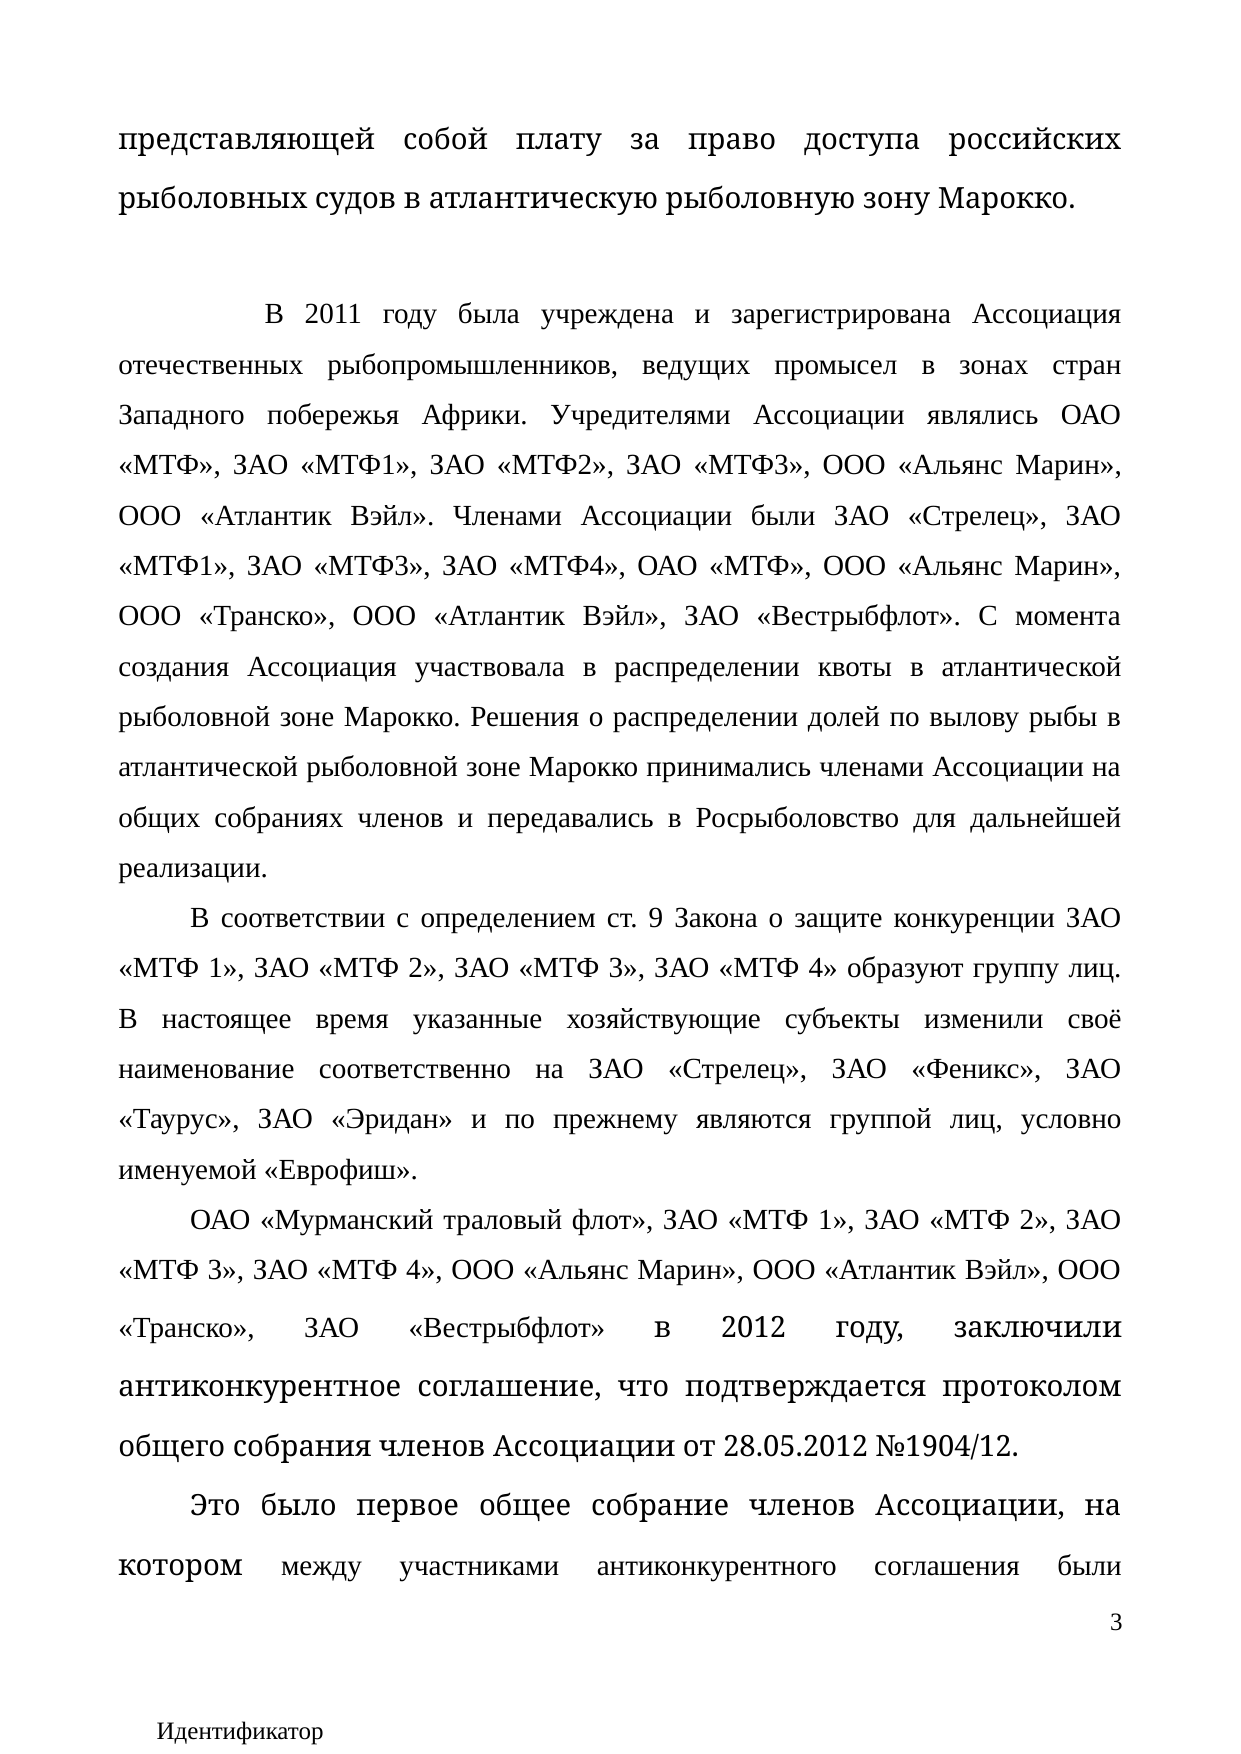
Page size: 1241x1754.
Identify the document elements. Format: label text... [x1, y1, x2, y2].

text Это было первое общее собрание членов Ассоциации, на котором между участниками антиконкурентного соглашения были [118, 1484, 1122, 1583]
text представляющей собой плату за право доступа российских рыболовных судов в атлантическую рыболовную зону Марокко. [118, 118, 1122, 217]
text В соответствии с определением ст. 9 Закона о защите конкуренции ЗАО «МТФ 1», ЗАО «МТФ 2», ЗАО «МТФ 3», ЗАО «МТФ 4» образуют группу лиц. В настоящее время указанные хозяйствующие субъекты изменили своё наименование соответственно на ЗАО «Стрелец», ЗАО «Феникс», ЗАО «Таурус», ЗАО «Эридан» и по прежнему являются группой лиц, условно именуемой «Еврофиш». [118, 900, 1122, 1185]
text ОАО «Мурманский траловый флот», ЗАО «МТФ 1», ЗАО «МТФ 2», ЗАО «МТФ 3», ЗАО «МТФ 4», ООО «Альянс Марин», ООО «Атлантик Вэйл», ООО «Транско», ЗАО «Вестрыбфлот» в 2012 году, заключили антиконкурентное соглашение, что подтверждается протоколом общего собрания членов Ассоциации от 28.05.2012 №1904/12. [118, 1202, 1122, 1464]
text В 2011 году была учреждена и зарегистрирована Ассоциация отечественных рыбопромышленников, ведущих промысел в зонах стран Западного побережья Африки. Учредителями Ассоциации являлись ОАО «МТФ», ЗАО «МТФ1», ЗАО «МТФ2», ЗАО «МТФ3», ООО «Альянс Марин», ООО «Атлантик Вэйл». Членами Ассоциации были ЗАО «Стрелец», ЗАО «МТФ1», ЗАО «МТФ3», ЗАО «МТФ4», ОАО «МТФ», ООО «Альянс Марин», ООО «Транско», ООО «Атлантик Вэйл», ЗАО «Вестрыбфлот». С момента создания Ассоциация участвовала в распределении квоты в атлантической рыболовной зоне Марокко. Решения о распределении долей по вылову рыбы в атлантической рыболовной зоне Марокко принимались членами Ассоциации на общих собраниях членов и передавались в Росрыболовство для дальнейшей реализации. [118, 297, 1122, 883]
